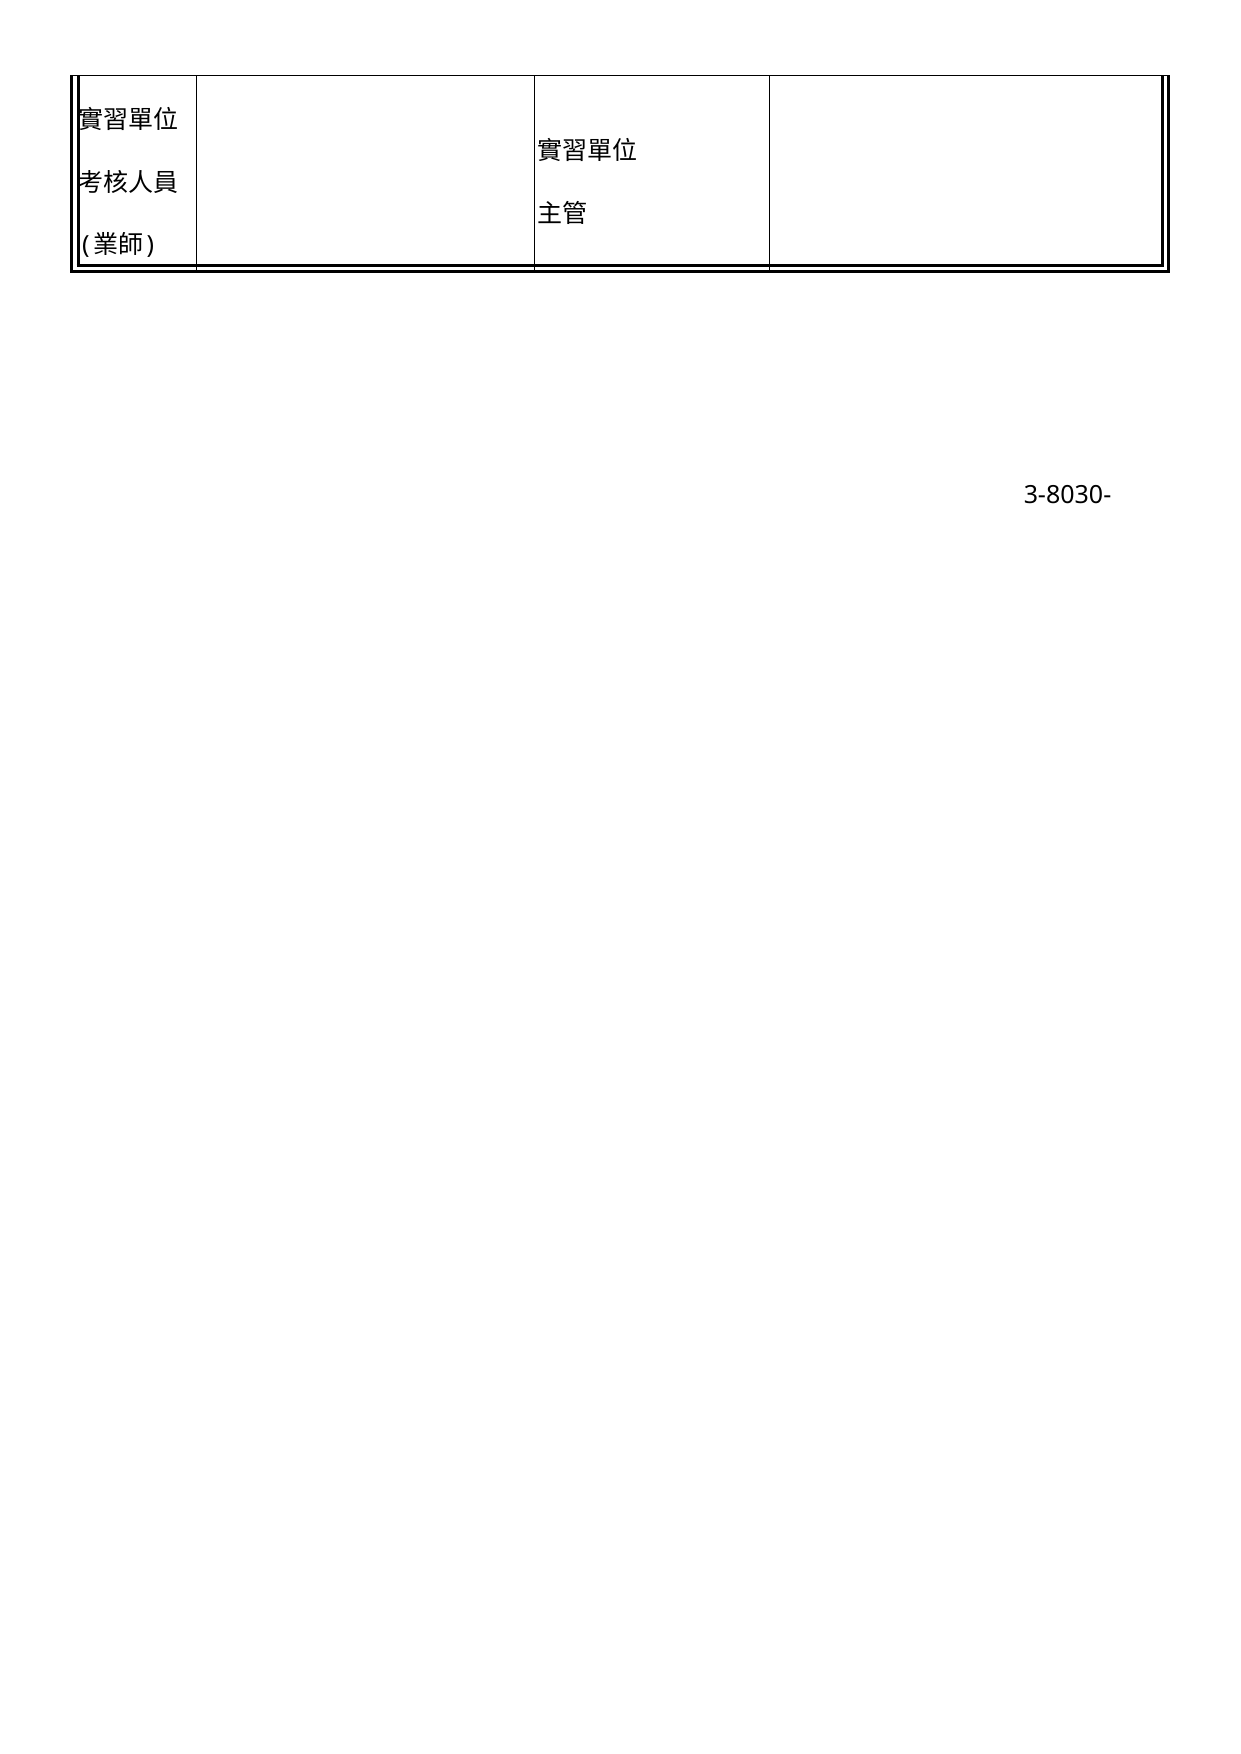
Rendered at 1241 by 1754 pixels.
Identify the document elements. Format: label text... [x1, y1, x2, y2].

table_cell [770, 76, 1161, 263]
table_cell 實習單位考核人員 (業師) [80, 76, 196, 263]
table_cell 實習單位 主管 [535, 76, 769, 263]
text 3-8030-007B [1023, 476, 1150, 514]
table_cell [197, 76, 534, 263]
